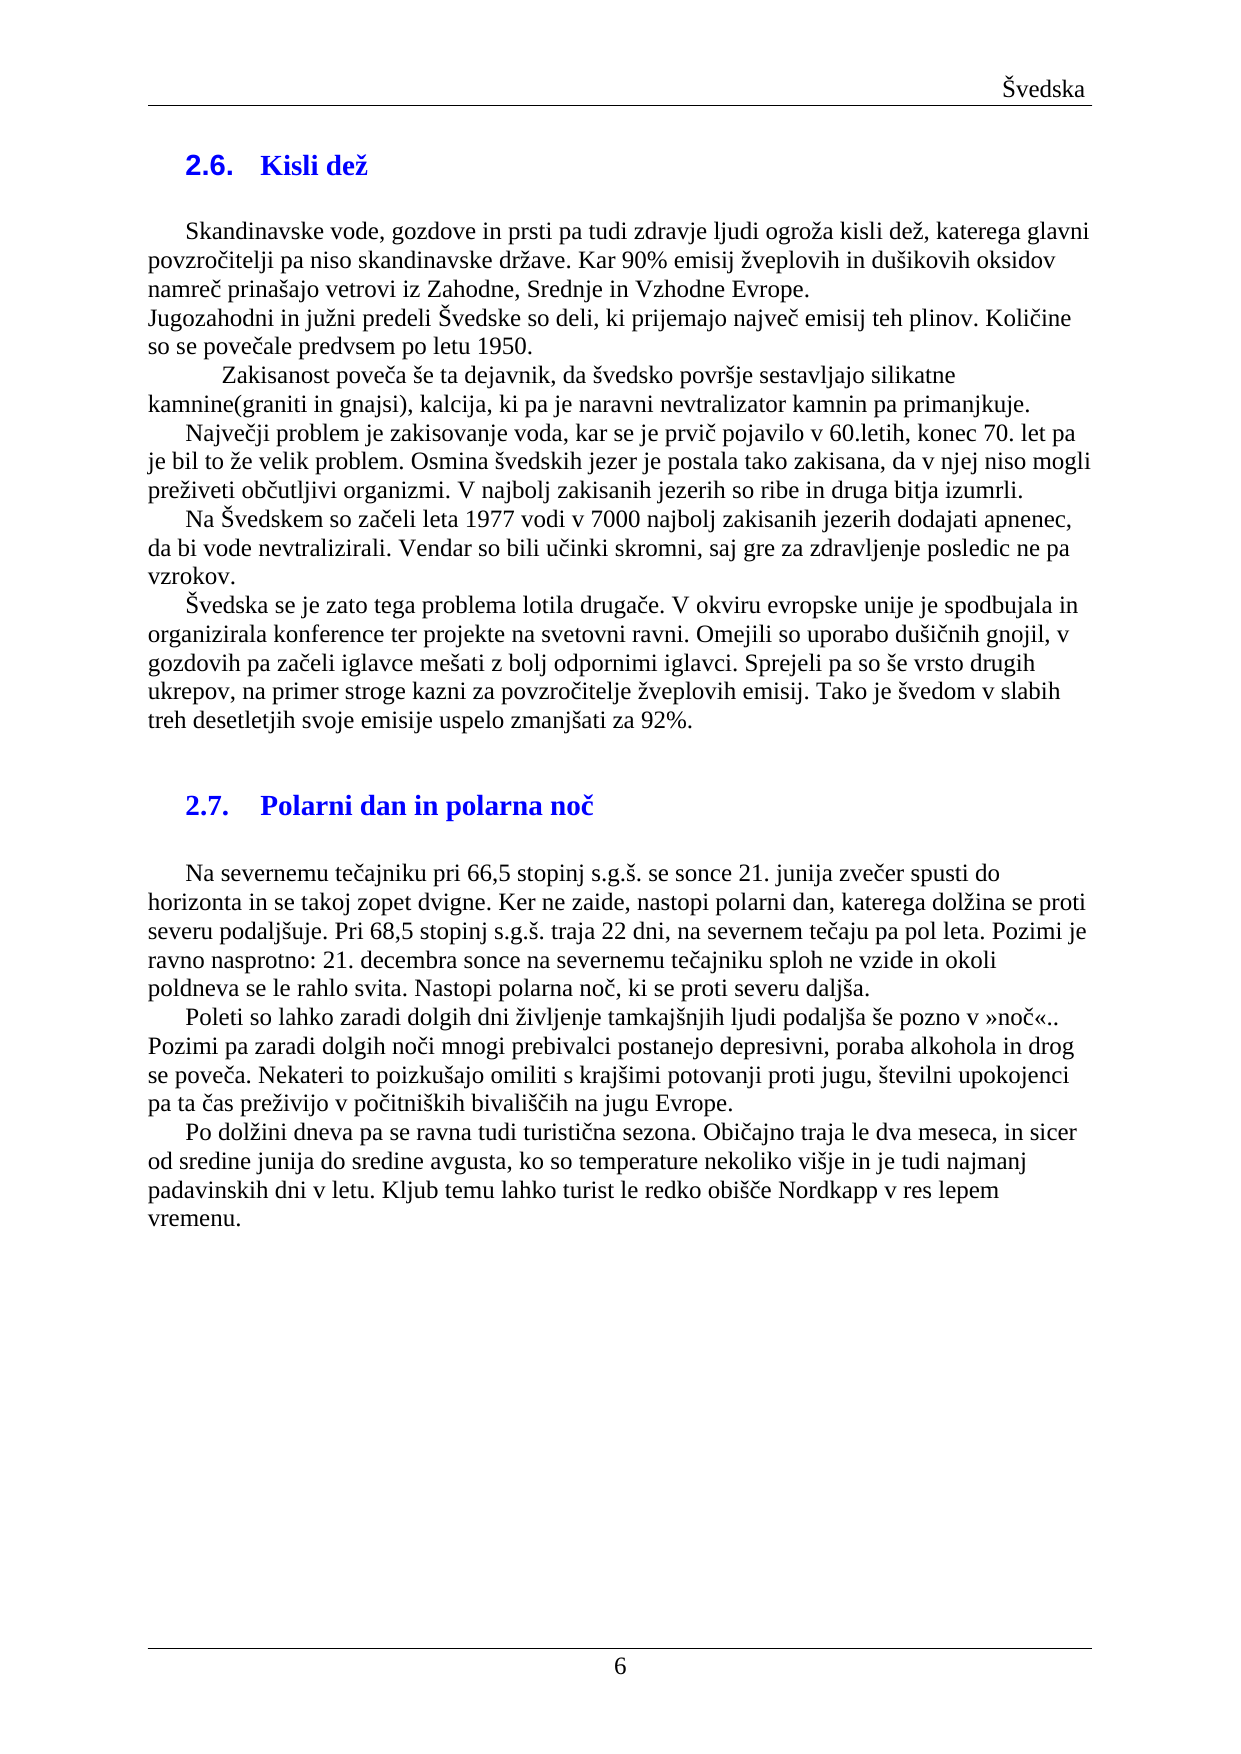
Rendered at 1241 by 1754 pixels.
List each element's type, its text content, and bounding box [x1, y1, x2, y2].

text Švedska se je zato tega problema lotila drugače. V okviru evropske unije je spodbujala in organizirala konference ter projekte na svetovni ravni. Omejili so uporabo dušičnih gnojil, v gozdovih pa začeli iglavce mešati z bolj odpornimi iglavci. Sprejeli pa so še vrsto drugih ukrepov, na primer stroge kazni za povzročitelje žveplovih emisij. Tako je švedom v slabih treh desetletjih svoje emisije uspelo zmanjšati za 92%. [148, 590, 1092, 734]
text Največji problem je zakisovanje voda, kar se je prvič pojavilo v 60.letih, konec 70. let pa je bil to že velik problem. Osmina švedskih jezer je postala tako zakisana, da v njej niso mogli preživeti občutljivi organizmi. V najbolj zakisanih jezerih so ribe in druga bitja izumrli. [148, 418, 1092, 504]
text Zakisanost poveča še ta dejavnik, da švedsko površje sestavljajo silikatne kamnine(graniti in gnajsi), kalcija, ki pa je naravni nevtralizator kamnin pa primanjkuje. [148, 360, 1092, 418]
text Poleti so lahko zaradi dolgih dni življenje tamkajšnjih ljudi podaljša še pozno v »noč«.. Pozimi pa zaradi dolgih noči mnogi prebivalci postanejo depresivni, poraba alkohola in drog se poveča. Nekateri to poizkušajo omiliti s krajšimi potovanji proti jugu, številni upokojenci pa ta čas preživijo v počitniških bivališčih na jugu Evrope. [148, 1002, 1092, 1117]
text Na Švedskem so začeli leta 1977 vodi v 7000 najbolj zakisanih jezerih dodajati apnenec, da bi vode nevtralizirali. Vendar so bili učinki skromni, saj gre za zdravljenje posledic ne pa vzrokov. [148, 504, 1092, 590]
text Na severnemu tečajniku pri 66,5 stopinj s.g.š. se sonce 21. junija zvečer spusti do horizonta in se takoj zopet dvigne. Ker ne zaide, nastopi polarni dan, katerega dolžina se proti severu podaljšuje. Pri 68,5 stopinj s.g.š. traja 22 dni, na severnem tečaju pa pol leta. Pozimi je ravno nasprotno: 21. decembra sonce na severnemu tečajniku sploh ne vzide in okoli poldneva se le rahlo svita. Nastopi polarna noč, ki se proti severu daljša. [148, 858, 1092, 1002]
text Po dolžini dneva pa se ravna tudi turistična sezona. Običajno traja le dva meseca, in sicer od sredine junija do sredine avgusta, ko so temperature nekoliko višje in je tudi najmanj padavinskih dni v letu. Kljub temu lahko turist le redko obišče Nordkapp v res lepem vremenu. [148, 1117, 1092, 1232]
subtitle Polarni dan in polarna noč [185, 788, 1092, 821]
subtitle Kisli dež [185, 148, 1092, 181]
text Skandinavske vode, gozdove in prsti pa tudi zdravje ljudi ogroža kisli dež, katerega glavni povzročitelji pa niso skandinavske države. Kar 90% emisij žveplovih in dušikovih oksidov namreč prinašajo vetrovi iz Zahodne, Srednje in Vzhodne Evrope. [148, 216, 1092, 303]
text Jugozahodni in južni predeli Švedske so deli, ki prijemajo največ emisij teh plinov. Količine so se povečale predvsem po letu 1950. [148, 303, 1092, 360]
